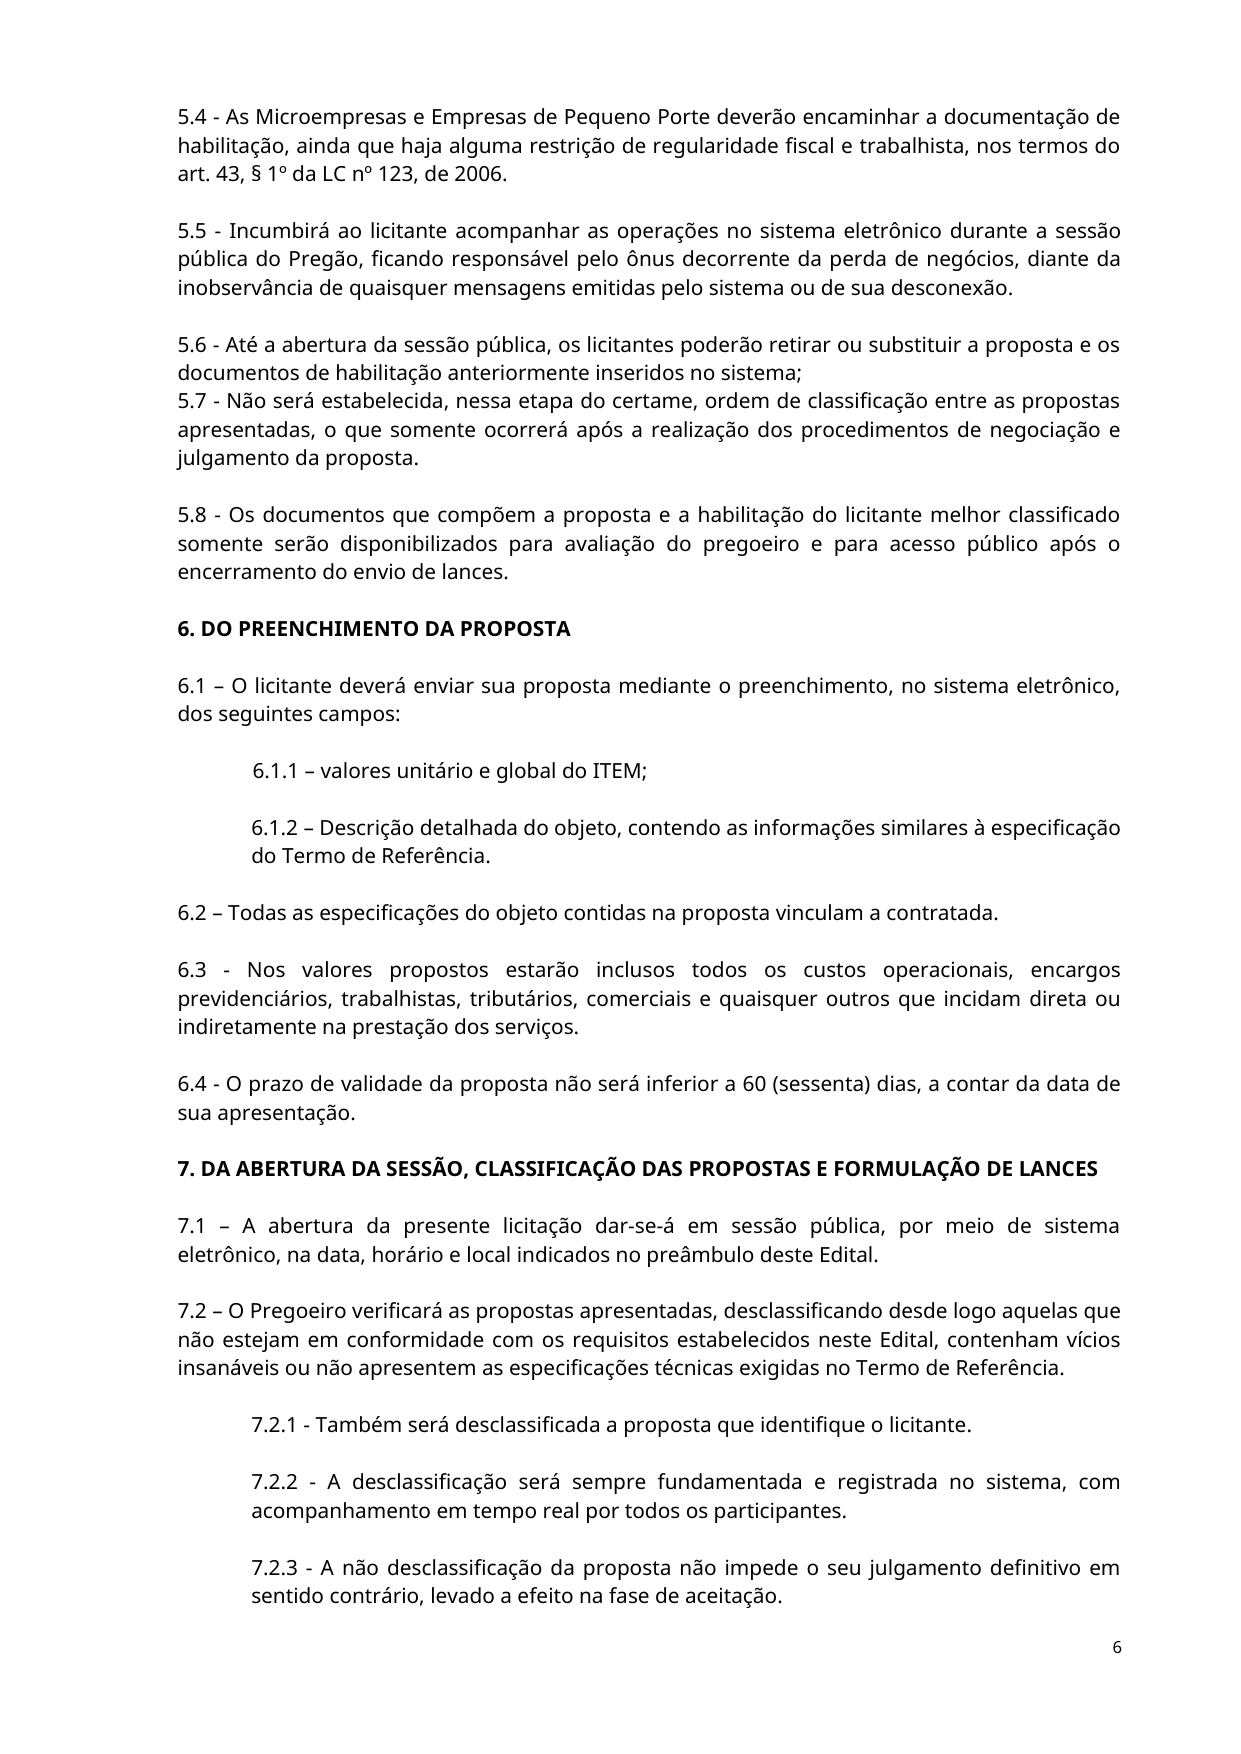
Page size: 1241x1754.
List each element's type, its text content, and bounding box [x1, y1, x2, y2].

text 6.4 - O prazo de validade da proposta não será inferior a 60 (sessenta) dias, a contar da data de sua apresentação. [177, 1069, 1122, 1126]
text 7.2.2 - A desclassificação será sempre fundamentada e registrada no sistema, com acompanhamento em tempo real por todos os participantes. [251, 1467, 1122, 1524]
text 7. DA ABERTURA DA SESSÃO, CLASSIFICAÇÃO DAS PROPOSTAS E FORMULAÇÃO DE LANCES [177, 1154, 1122, 1183]
text 6.1 – O licitante deverá enviar sua proposta mediante o preenchimento, no sistema eletrônico, dos seguintes campos: [177, 671, 1122, 728]
text 5.5 - Incumbirá ao licitante acompanhar as operações no sistema eletrônico durante a sessão pública do Pregão, ficando responsável pelo ônus decorrente da perda de negócios, diante da inobservância de quaisquer mensagens emitidas pelo sistema ou de sua desconexão. [177, 216, 1122, 301]
text 7.1 – A abertura da presente licitação dar-se-á em sessão pública, por meio de sistema eletrônico, na data, horário e local indicados no preâmbulo deste Edital. [177, 1211, 1122, 1268]
text 6. DO PREENCHIMENTO DA PROPOSTA [177, 614, 1122, 643]
text 5.8 - Os documentos que compõem a proposta e a habilitação do licitante melhor classificado somente serão disponibilizados para avaliação do pregoeiro e para acesso público após o encerramento do envio de lances. [177, 500, 1122, 586]
text 6.3 - Nos valores propostos estarão inclusos todos os custos operacionais, encargos previdenciários, trabalhistas, tributários, comerciais e quaisquer outros que incidam direta ou indiretamente na prestação dos serviços. [177, 955, 1122, 1041]
text 5.4 - As Microempresas e Empresas de Pequeno Porte deverão encaminhar a documentação de habilitação, ainda que haja alguma restrição de regularidade fiscal e trabalhista, nos termos do art. 43, § 1º da LC nº 123, de 2006. [177, 102, 1122, 188]
text 7.2 – O Pregoeiro verificará as propostas apresentadas, desclassificando desde logo aquelas que não estejam em conformidade com os requisitos estabelecidos neste Edital, contenham vícios insanáveis ou não apresentem as especificações técnicas exigidas no Termo de Referência. [177, 1297, 1122, 1382]
text 7.2.3 - A não desclassificação da proposta não impede o seu julgamento definitivo em sentido contrário, levado a efeito na fase de aceitação. [251, 1553, 1122, 1609]
text 7.2.1 - Também será desclassificada a proposta que identifique o licitante. [251, 1410, 1122, 1439]
text 5.7 - Não será estabelecida, nessa etapa do certame, ordem de classificação entre as propostas apresentadas, o que somente ocorrerá após a realização dos procedimentos de negociação e julgamento da proposta. [177, 387, 1122, 472]
text 6.1.1 – valores unitário e global do ITEM; [252, 756, 1122, 785]
text 6.1.2 – Descrição detalhada do objeto, contendo as informações similares à especificação do Termo de Referência. [251, 813, 1122, 870]
text 5.6 - Até a abertura da sessão pública, os licitantes poderão retirar ou substituir a proposta e os documentos de habilitação anteriormente inseridos no sistema; [177, 330, 1122, 387]
text 6.2 – Todas as especificações do objeto contidas na proposta vinculam a contratada. [177, 898, 1122, 927]
